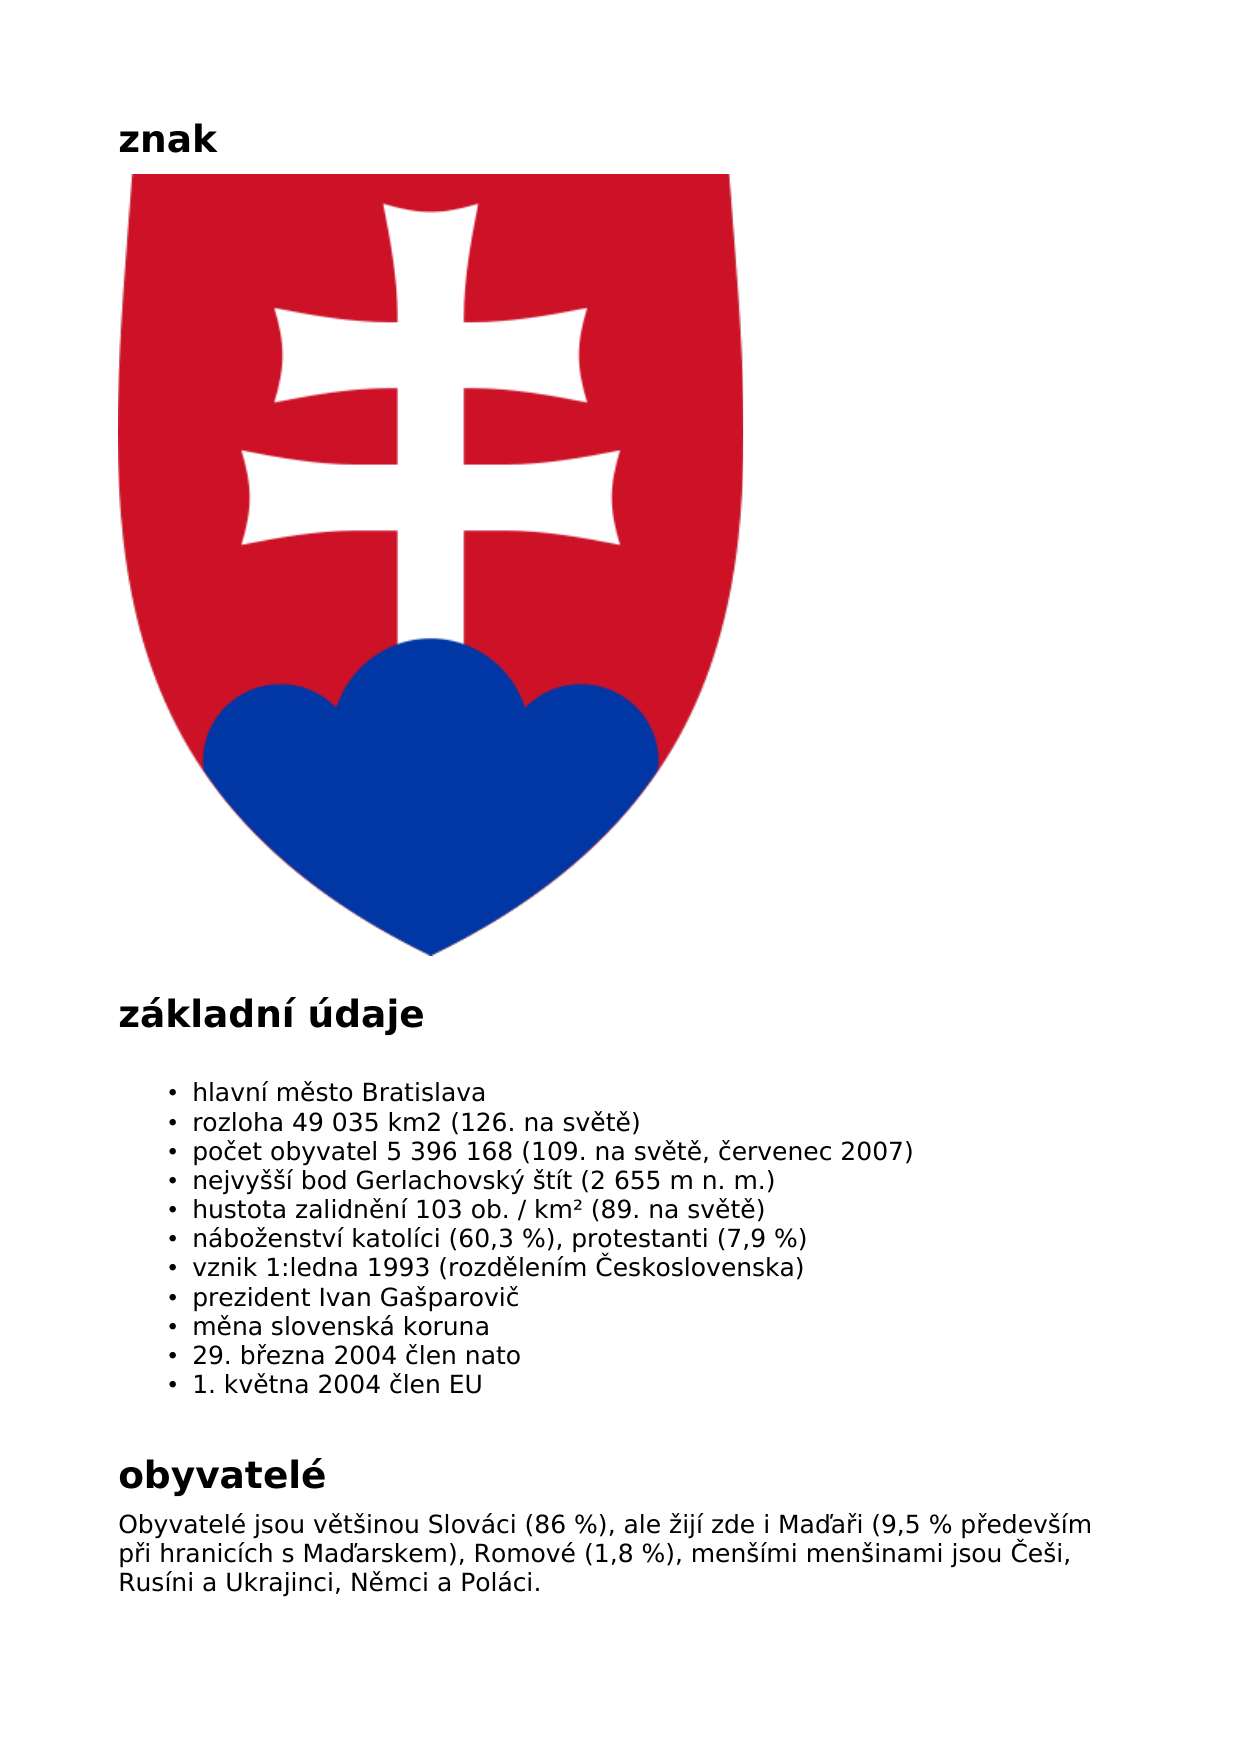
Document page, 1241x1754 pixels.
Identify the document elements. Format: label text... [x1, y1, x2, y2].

subtitle základní údaje [118, 993, 1122, 1037]
list náboženství katolíci (60,3 %), protestanti (7,9 %) [177, 1224, 1122, 1254]
picture [118, 174, 744, 956]
list počet obyvatel 5 396 168 (109. na světě, červenec 2007) [177, 1137, 1122, 1166]
list vznik 1:ledna 1993 (rozdělením Československa) [177, 1254, 1122, 1283]
list hustota zalidnění 103 ob. / km² (89. na světě) [177, 1195, 1122, 1224]
subtitle znak [118, 118, 1122, 162]
list 29. března 2004 člen nato [177, 1341, 1122, 1370]
subtitle obyvatelé [118, 1454, 1122, 1498]
list 1. května 2004 člen EU [177, 1370, 1122, 1399]
list hlavní město Bratislava [177, 1079, 1122, 1108]
list prezident Ivan Gašparovič [177, 1283, 1122, 1312]
list rozloha 49 035 km2 (126. na světě) [177, 1108, 1122, 1137]
text Obyvatelé jsou většinou Slováci (86 %), ale žijí zde i Maďaři (9,5 % především při hranicích s Maďarskem), Romové (1,8 %), menšími menšinami jsou Češi, Rusíni a Ukrajinci, Němci a Poláci. [118, 1510, 1122, 1598]
list měna slovenská koruna [177, 1312, 1122, 1341]
list nejvyšší bod Gerlachovský štít (2 655 m n. m.) [177, 1166, 1122, 1195]
